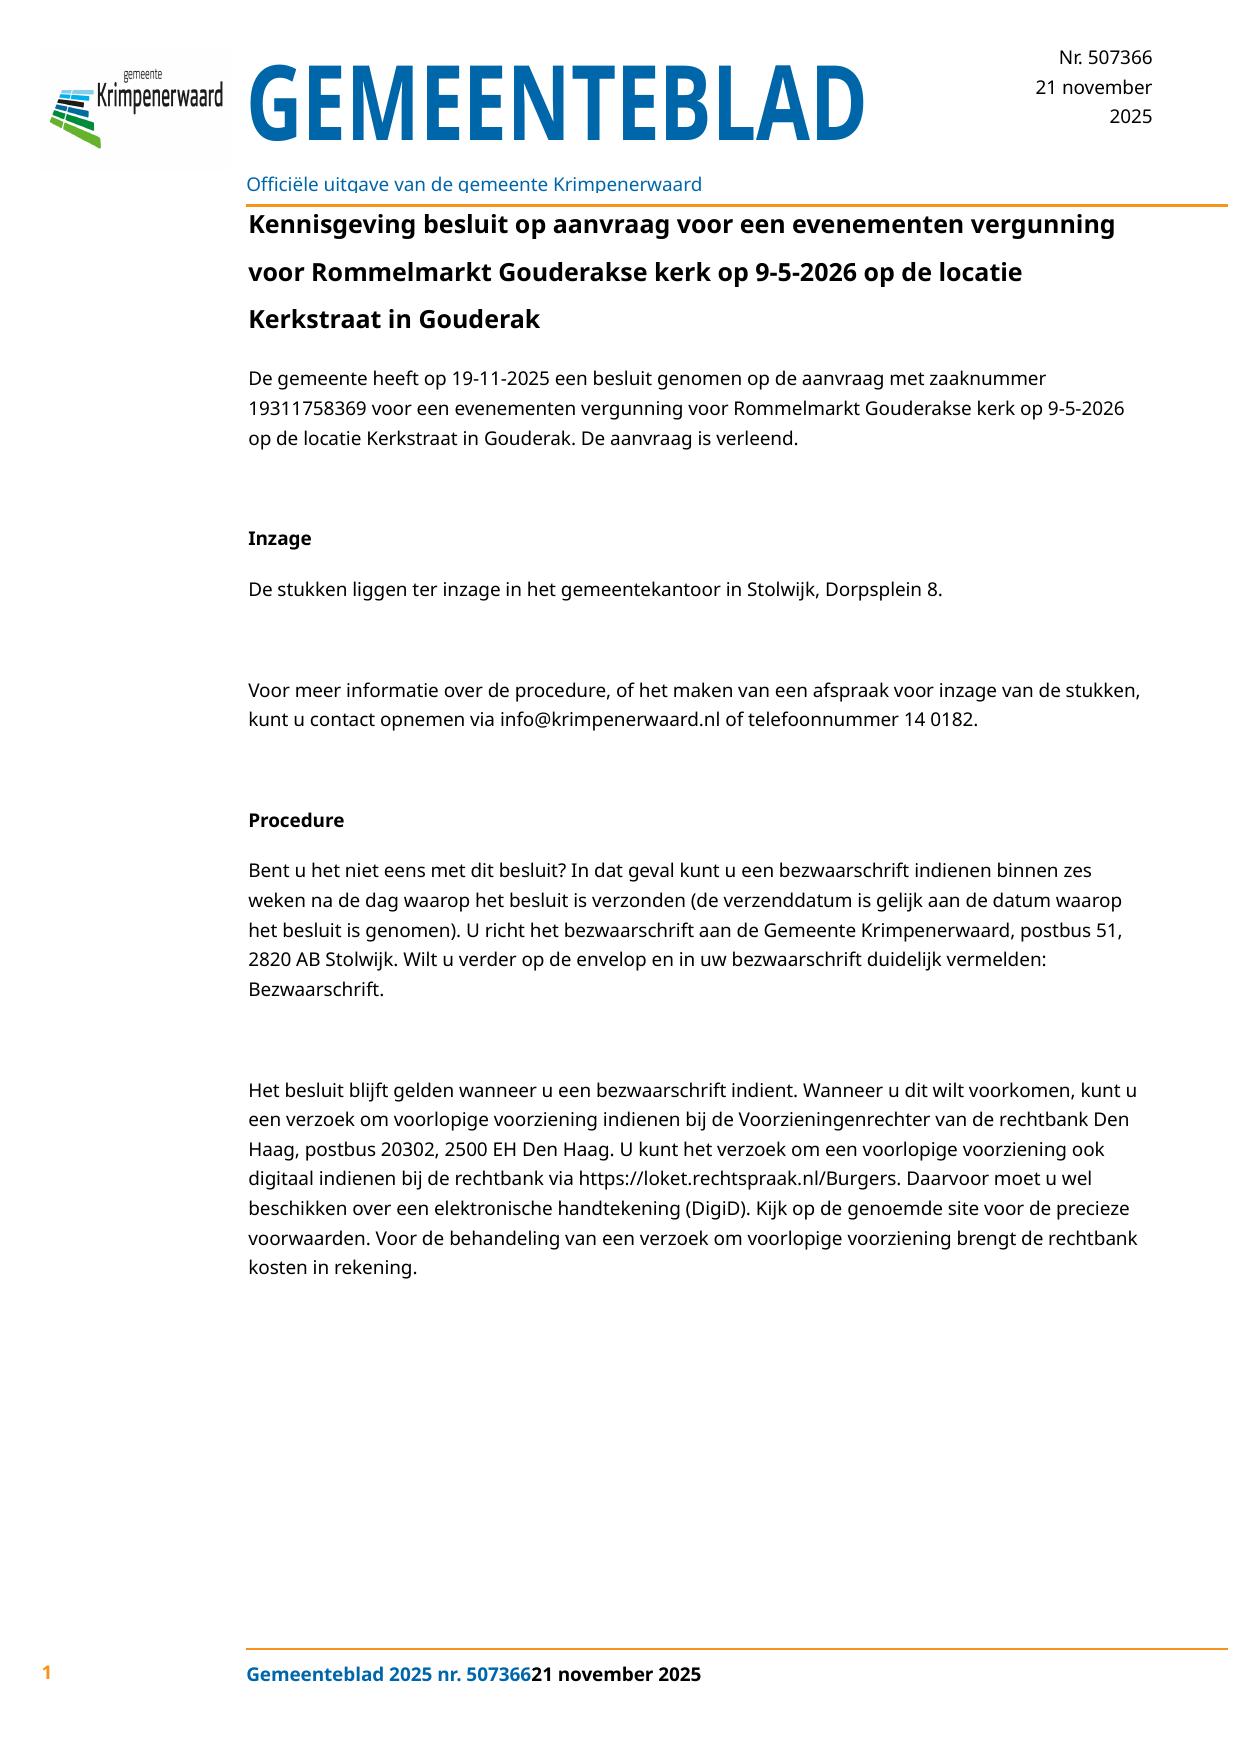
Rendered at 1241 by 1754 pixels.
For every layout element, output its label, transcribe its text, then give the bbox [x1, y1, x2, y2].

text De stukken liggen ter inzage in het gemeentekantoor in Stolwijk, Dorpsplein 8. [248, 576, 1152, 602]
text Procedure [248, 807, 1152, 833]
text De gemeente heeft op 19-11-2025 een besluit genomen op de aanvraag met zaaknummer 19311758369 voor een evenementen vergunning voor Rommelmarkt Gouderakse kerk op 9-5-2026 op de locatie Kerkstraat in Gouderak. De aanvraag is verleend. [248, 366, 1152, 450]
text Bent u het niet eens met dit besluit? In dat geval kunt u een bezwaarschrift indienen binnen zes weken na de dag waarop het besluit is verzonden (de verzenddatum is gelijk aan de datum waarop het besluit is genomen). U richt het bezwaarschrift aan de Gemeente Krimpenerwaard, postbus 51, 2820 AB Stolwijk. Wilt u verder op de envelop en in uw bezwaarschrift duidelijk vermelden: Bezwaarschrift. [248, 858, 1152, 1002]
picture [41, 47, 231, 172]
text Kennisgeving besluit op aanvraag voor een evenementen vergunning voor Rommelmarkt Gouderakse kerk op 9-5-2026 op de locatie Kerkstraat in Gouderak [248, 207, 1152, 336]
text Voor meer informatie over de procedure, of het maken van een afspraak voor inzage van de stukken, kunt u contact opnemen via info@krimpenerwaard.nl of telefoonnummer 14 0182. [248, 677, 1152, 732]
text Het besluit blijft gelden wanneer u een bezwaarschrift indient. Wanneer u dit wilt voorkomen, kunt u een verzoek om voorlopige voorziening indienen bij de Voorzieningenrechter van de rechtbank Den Haag, postbus 20302, 2500 EH Den Haag. U kunt het verzoek om een voorlopige voorziening ook digitaal indienen bij de rechtbank via https://loket.rechtspraak.nl/Burgers. Daarvoor moet u wel beschikken over een elektronische handtekening (DigiD). Kijk op de genoemde site voor de precieze voorwaarden. Voor de behandeling van een verzoek om voorlopige voorziening brengt de rechtbank kosten in rekening. [248, 1077, 1152, 1280]
text Inzage [248, 526, 1152, 551]
